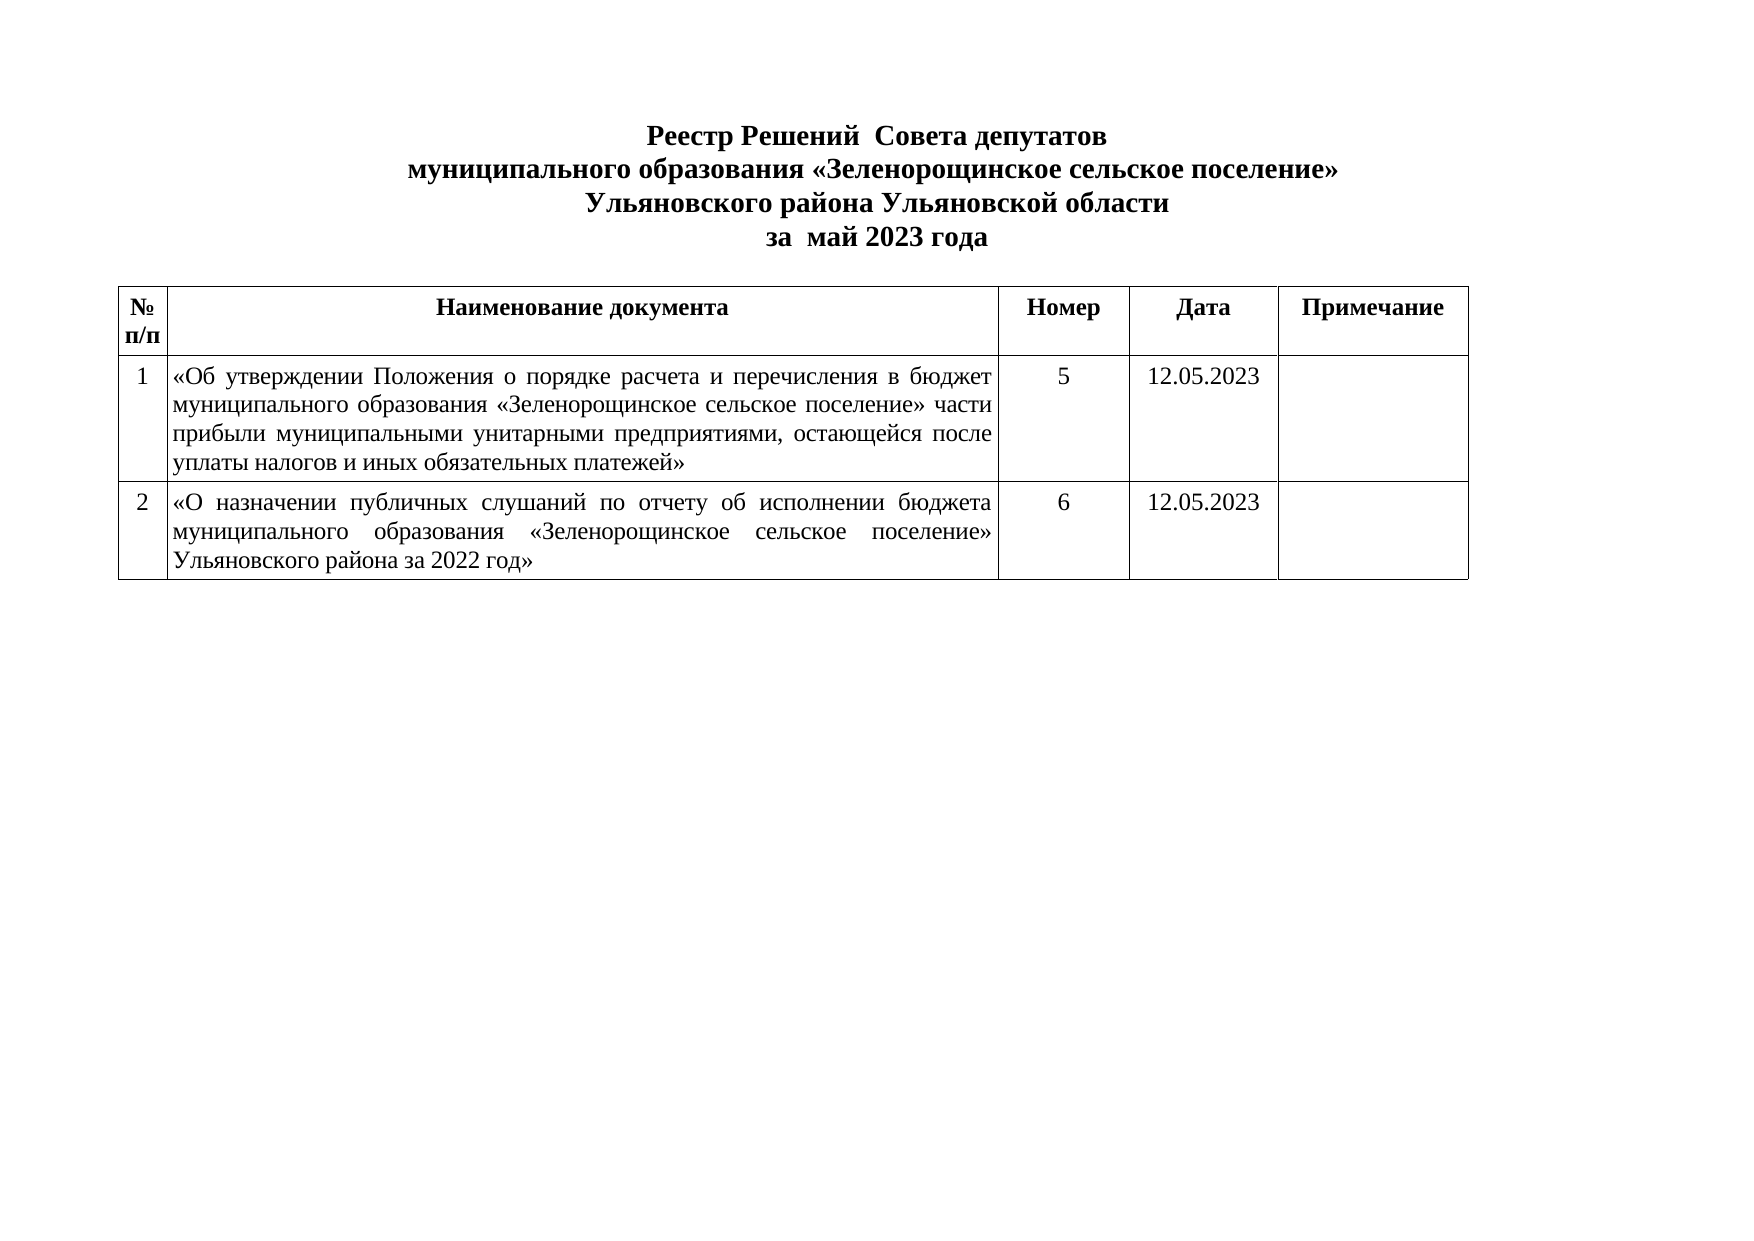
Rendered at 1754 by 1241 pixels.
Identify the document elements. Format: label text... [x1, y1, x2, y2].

table_header Номер [999, 287, 1129, 355]
table_header Дата [1130, 287, 1277, 355]
text муниципального образования «Зеленорощинское сельское поселение» [118, 152, 1636, 185]
table_cell «Об утверждении Положения о порядке расчета и перечисления в бюджет муниципального образования «Зеленорощинское сельское поселение» части прибыли муниципальными унитарными предприятиями, остающейся после уплаты налогов и иных обязательных платежей» [168, 356, 998, 481]
table_cell 12.05.2023 [1130, 482, 1277, 579]
table_header Наименование документа [168, 287, 998, 355]
table_cell [1279, 482, 1468, 579]
table_cell «О назначении публичных слушаний по отчету об исполнении бюджета муниципального образования «Зеленорощинское сельское поселение» Ульяновского района за 2022 год» [168, 482, 998, 579]
table_cell 5 [999, 356, 1129, 481]
table_header Примечание [1279, 287, 1468, 355]
text Реестр Решений Совета депутатов [118, 118, 1636, 152]
table_cell 1 [119, 356, 167, 481]
text за май 2023 года [118, 219, 1636, 252]
table_cell [1279, 356, 1468, 481]
table_cell 12.05.2023 [1130, 356, 1277, 481]
table_header № п/п [119, 287, 167, 355]
text Ульяновского района Ульяновской области [118, 185, 1636, 219]
table_cell 6 [999, 482, 1129, 579]
table_cell 2 [119, 482, 167, 579]
